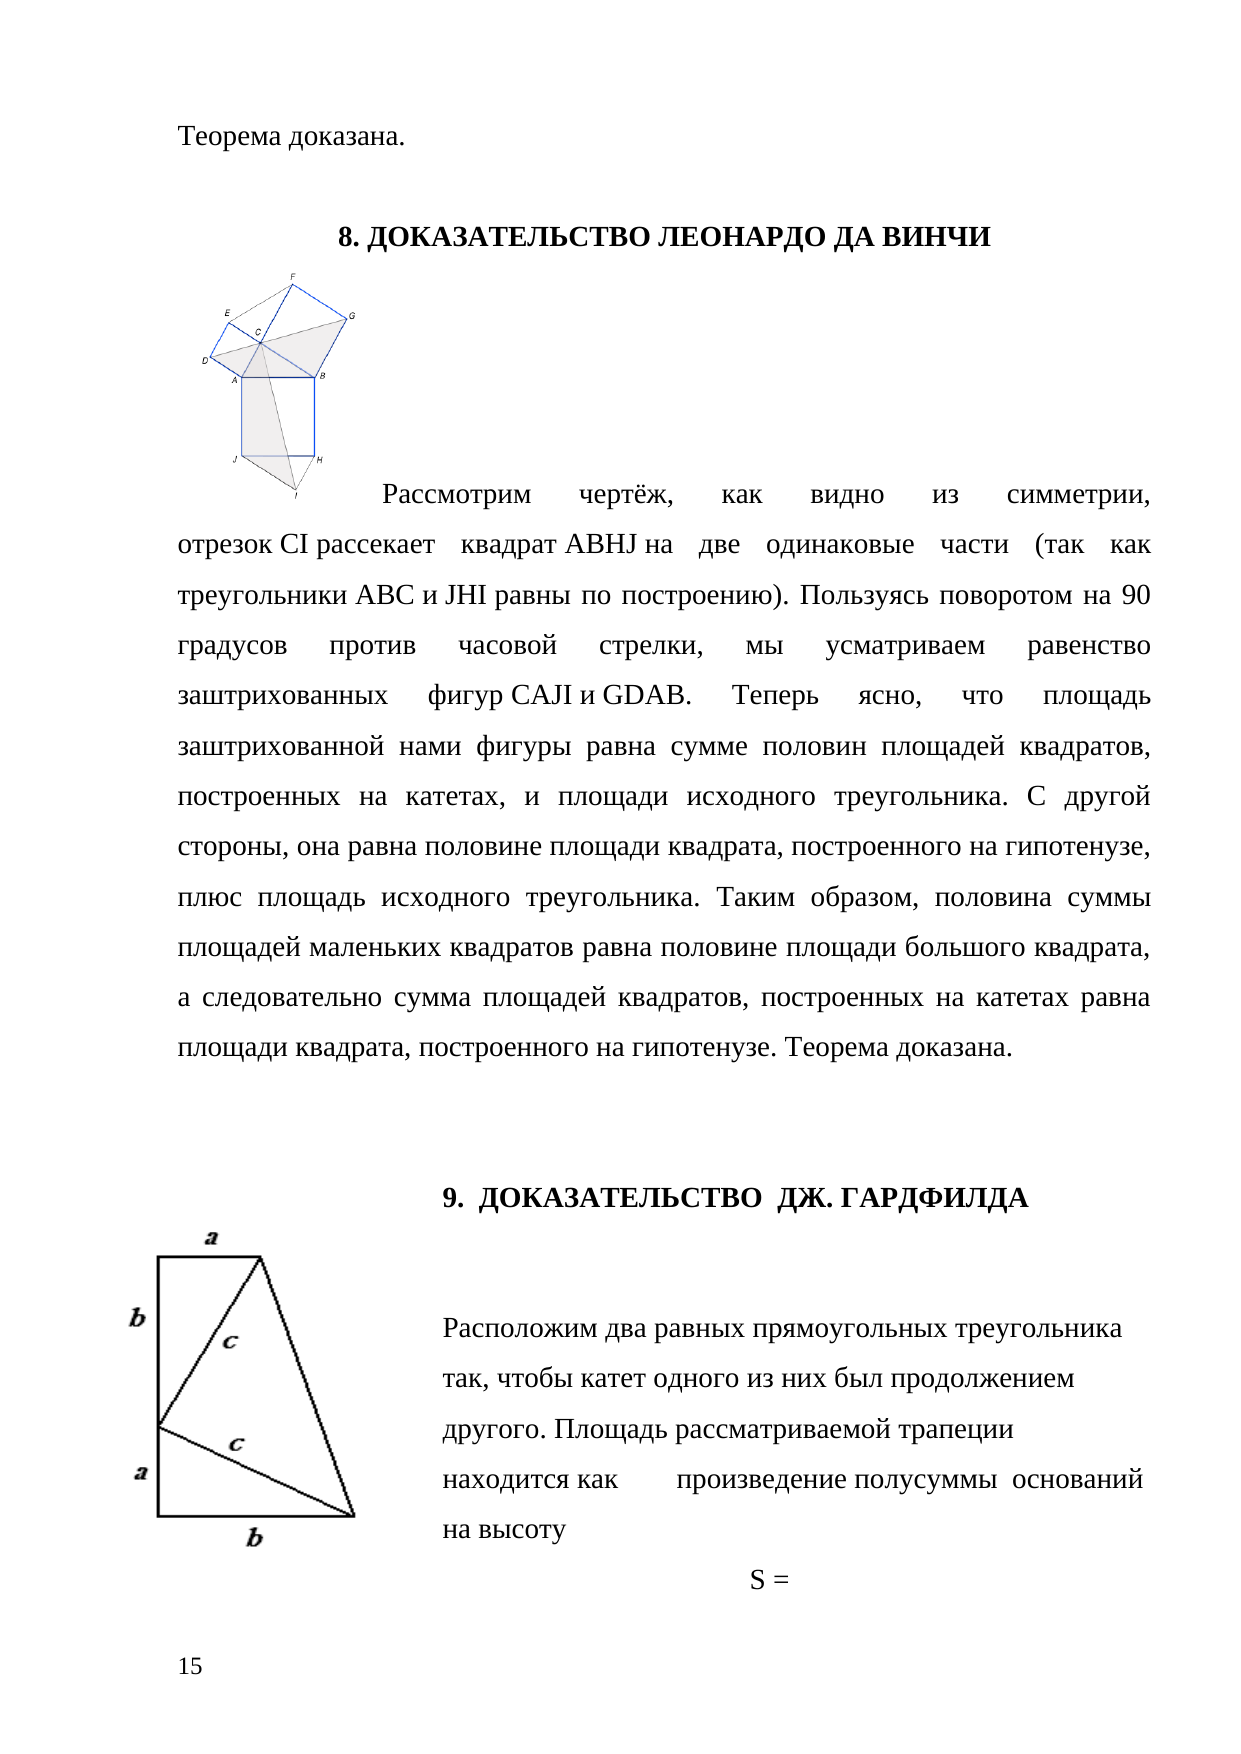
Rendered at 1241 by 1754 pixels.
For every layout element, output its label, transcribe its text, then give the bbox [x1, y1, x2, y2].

text Теорема доказана. [177, 118, 1152, 152]
text 8. ДОКАЗАТЕЛЬСТВО ЛЕОНАРДО ДА ВИНЧИ [177, 219, 1152, 252]
text Рассмотрим чертёж, как видно из симметрии, отрезок CI рассекает квадрат ABHJ на две одинаковые части (так как треугольники ABC и JHI равны по построению). Пользуясь поворотом на 90 градусов против часовой стрелки, мы усматриваем равенство заштрихованных фигур CAJI и GDAB. Теперь ясно, что площадь заштрихованной нами фигуры равна сумме половин площадей квадратов, построенных на катетах, и площади исходного треугольника. С другой стороны, она равна половине площади квадрата, построенного на гипотенузе, плюс площадь исходного треугольника. Таким образом, половина суммы площадей маленьких квадратов равна половине площади большого квадрата, а следовательно сумма площадей квадратов, построенных на катетах равна площади квадрата, построенного на гипотенузе. Теорема доказана. [177, 269, 1152, 1063]
text S = [177, 1562, 1152, 1595]
picture [177, 269, 382, 504]
picture [96, 1202, 443, 1589]
text Расположим два равных прямоугольных треугольника так, чтобы катет одного из них был продолжением другого. Площадь рассматриваемой трапеции находится как произведение полусуммы оснований на высоту [443, 1310, 1152, 1545]
text 9. ДОКАЗАТЕЛЬСТВО ДЖ. ГАРДФИЛДА [177, 1181, 1152, 1214]
